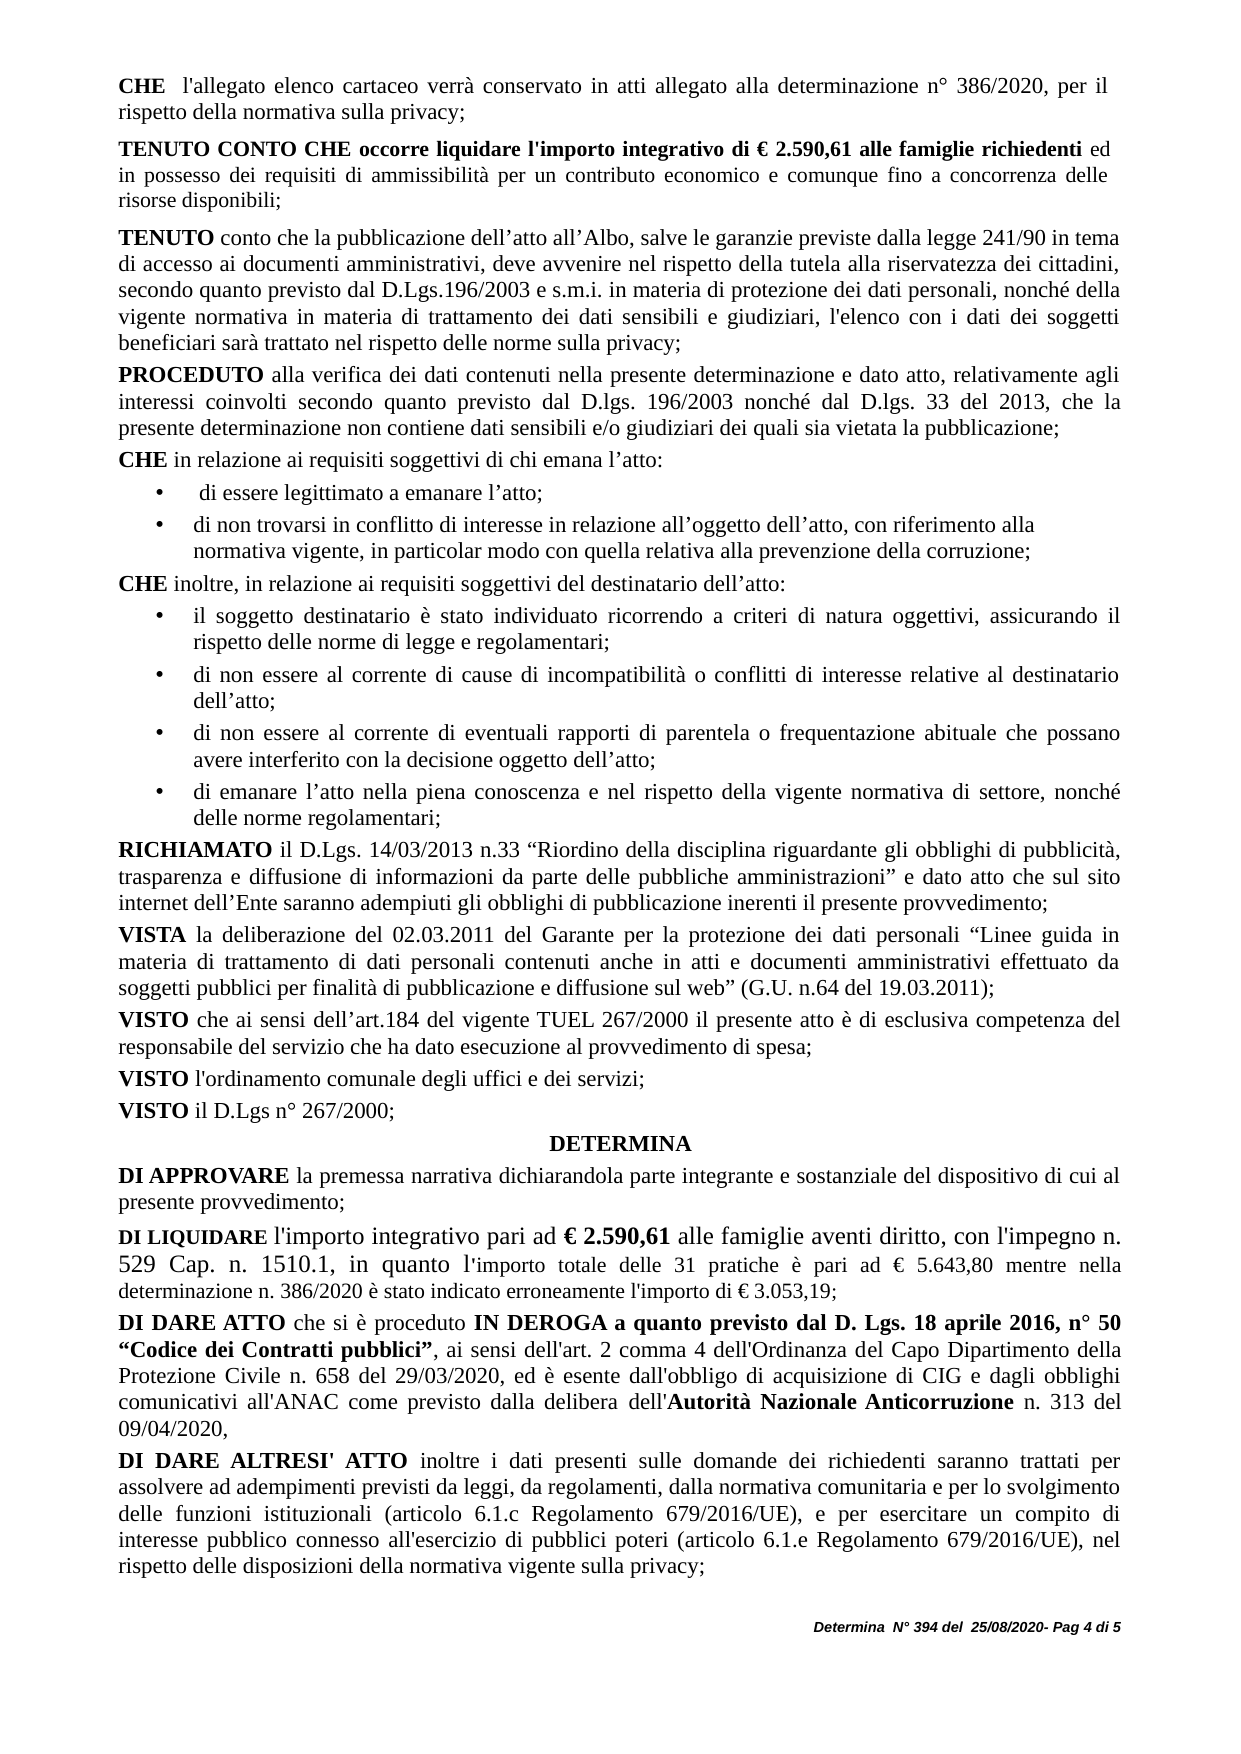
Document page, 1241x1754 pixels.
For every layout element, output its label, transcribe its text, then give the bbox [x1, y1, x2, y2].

list CHE l'allegato elenco cartaceo verrà conservato in atti allegato alla determinazione n° 386/2020, per il rispetto della normativa sulla privacy; [118, 72, 1111, 124]
text RICHIAMATO il D.Lgs. 14/03/2013 n.33 “Riordino della disciplina riguardante gli obblighi di pubblicità, trasparenza e diffusione di informazioni da parte delle pubbliche amministrazioni” e dato atto che sul sito internet dell’Ente saranno adempiuti gli obblighi di pubblicazione inerenti il presente provvedimento; [118, 837, 1122, 916]
text DI DARE ALTRESI' ATTO inoltre i dati presenti sulle domande dei richiedenti saranno trattati per assolvere ad adempimenti previsti da leggi, da regolamenti, dalla normativa comunitaria e per lo svolgimento delle funzioni istituzionali (articolo 6.1.c Regolamento 679/2016/UE), e per esercitare un compito di interesse pubblico connesso all'esercizio di pubblici poteri (articolo 6.1.e Regolamento 679/2016/UE), nel rispetto delle disposizioni della normativa vigente sulla privacy; [118, 1447, 1122, 1579]
text VISTO l'ordinamento comunale degli uffici e dei servizi; [118, 1065, 1122, 1092]
list il soggetto destinatario è stato individuato ricorrendo a criteri di natura oggettivi, assicurando il rispetto delle norme di legge e regolamentari; [156, 602, 1122, 655]
text DI LIQUIDARE l'importo integrativo pari ad € 2.590,61 alle famiglie aventi diritto, con l'impegno n. 529 Cap. n. 1510.1, in quanto l'importo totale delle 31 pratiche è pari ad € 5.643,80 mentre nella determinazione n. 386/2020 è stato indicato erroneamente l'importo di € 3.053,19; [118, 1221, 1122, 1303]
list di emanare l’atto nella piena conoscenza e nel rispetto della vigente normativa di settore, nonché delle norme regolamentari; [156, 778, 1122, 831]
list TENUTO CONTO CHE occorre liquidare l'importo integrativo di € 2.590,61 alle famiglie richiedenti ed in possesso dei requisiti di ammissibilità per un contributo economico e comunque fino a concorrenza delle risorse disponibili; [118, 136, 1111, 212]
text TENUTO conto che la pubblicazione dell’atto all’Albo, salve le garanzie previste dalla legge 241/90 in tema di accesso ai documenti amministrativi, deve avvenire nel rispetto della tutela alla riservatezza dei cittadini, secondo quanto previsto dal D.Lgs.196/2003 e s.m.i. in materia di protezione dei dati personali, nonché della vigente normativa in materia di trattamento dei dati sensibili e giudiziari, l'elenco con i dati dei soggetti beneficiari sarà trattato nel rispetto delle norme sulla privacy; [118, 224, 1122, 356]
text CHE inoltre, in relazione ai requisiti soggettivi del destinatario dell’atto: [118, 570, 1122, 596]
text VISTA la deliberazione del 02.03.2011 del Garante per la protezione dei dati personali “Linee guida in materia di trattamento di dati personali contenuti anche in atti e documenti amministrativi effettuato da soggetti pubblici per finalità di pubblicazione e diffusione sul web” (G.U. n.64 del 19.03.2011); [118, 922, 1122, 1001]
list DETERMINA [130, 1130, 1111, 1156]
text VISTO il D.Lgs n° 267/2000; [118, 1097, 1122, 1124]
list di non essere al corrente di cause di incompatibilità o conflitti di interesse relative al destinatario dell’atto; [156, 661, 1122, 713]
text DI APPROVARE la premessa narrativa dichiarandola parte integrante e sostanziale del dispositivo di cui al presente provvedimento; [118, 1162, 1122, 1215]
text PROCEDUTO alla verifica dei dati contenuti nella presente determinazione e dato atto, relativamente agli interessi coinvolti secondo quanto previsto dal D.lgs. 196/2003 nonché dal D.lgs. 33 del 2013, che la presente determinazione non contiene dati sensibili e/o giudiziari dei quali sia vietata la pubblicazione; [118, 361, 1122, 441]
list di essere legittimato a emanare l’atto; [156, 479, 1122, 505]
text DI DARE ATTO che si è proceduto IN DEROGA a quanto previsto dal D. Lgs. 18 aprile 2016, n° 50 “Codice dei Contratti pubblici”, ai sensi dell'art. 2 comma 4 dell'Ordinanza del Capo Dipartimento della Protezione Civile n. 658 del 29/03/2020, ed è esente dall'obbligo di acquisizione di CIG e dagli obblighi comunicativi all'ANAC come previsto dalla delibera dell'Autorità Nazionale Anticorruzione n. 313 del 09/04/2020, [118, 1309, 1122, 1441]
text CHE in relazione ai requisiti soggettivi di chi emana l’atto: [118, 446, 1122, 473]
text VISTO che ai sensi dell’art.184 del vigente TUEL 267/2000 il presente atto è di esclusiva competenza del responsabile del servizio che ha dato esecuzione al provvedimento di spesa; [118, 1007, 1122, 1059]
list di non essere al corrente di eventuali rapporti di parentela o frequentazione abituale che possano avere interferito con la decisione oggetto dell’atto; [156, 719, 1122, 772]
list di non trovarsi in conflitto di interesse in relazione all’oggetto dell’atto, con riferimento alla normativa vigente, in particolar modo con quella relativa alla prevenzione della corruzione; [156, 511, 1122, 564]
